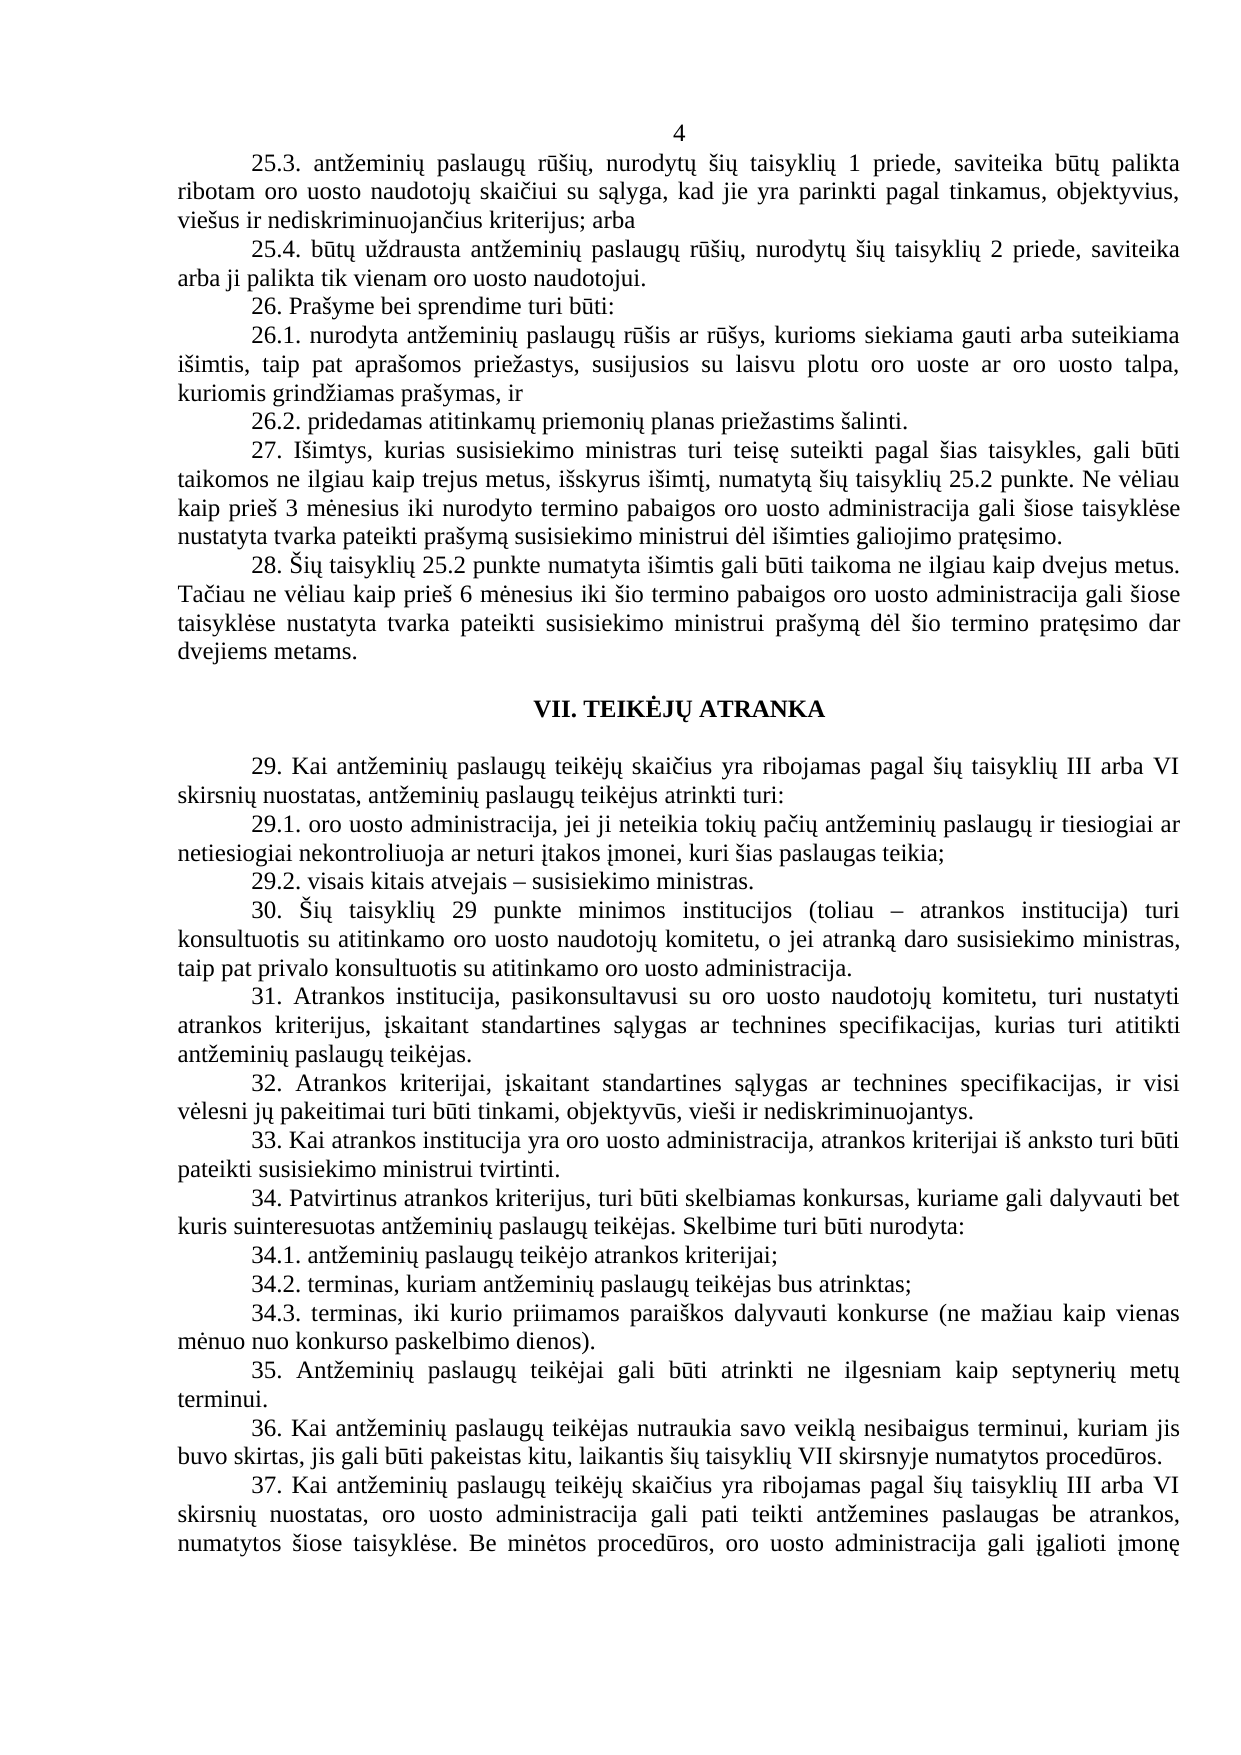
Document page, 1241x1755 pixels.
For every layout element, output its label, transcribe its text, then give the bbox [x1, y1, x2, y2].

text 26.2. pridedamas atitinkamų priemonių planas priežastims šalinti. [177, 406, 1181, 435]
text 29.2. visais kitais atvejais – susisiekimo ministras. [177, 866, 1181, 895]
text 31. Atrankos institucija, pasikonsultavusi su oro uosto naudotojų komitetu, turi nustatyti atrankos kriterijus, įskaitant standartines sąlygas ar technines specifikacijas, kurias turi atitikti antžeminių paslaugų teikėjas. [177, 981, 1181, 1068]
text 30. Šių taisyklių 29 punkte minimos institucijos (toliau – atrankos institucija) turi konsultuotis su atitinkamo oro uosto naudotojų komitetu, o jei atranką daro susisiekimo ministras, taip pat privalo konsultuotis su atitinkamo oro uosto administracija. [177, 895, 1181, 981]
text 32. Atrankos kriterijai, įskaitant standartines sąlygas ar technines specifikacijas, ir visi vėlesni jų pakeitimai turi būti tinkami, objektyvūs, vieši ir nediskriminuojantys. [177, 1068, 1181, 1125]
text 26.1. nurodyta antžeminių paslaugų rūšis ar rūšys, kurioms siekiama gauti arba suteikiama išimtis, taip pat aprašomos priežastys, susijusios su laisvu plotu oro uoste ar oro uosto talpa, kuriomis grindžiamas prašymas, ir [177, 320, 1181, 406]
text 36. Kai antžeminių paslaugų teikėjas nutraukia savo veiklą nesibaigus terminui, kuriam jis buvo skirtas, jis gali būti pakeistas kitu, laikantis šių taisyklių VII skirsnyje numatytos procedūros. [177, 1413, 1181, 1470]
text 34.2. terminas, kuriam antžeminių paslaugų teikėjas bus atrinktas; [177, 1269, 1181, 1298]
text 28. Šių taisyklių 25.2 punkte numatyta išimtis gali būti taikoma ne ilgiau kaip dvejus metus. Tačiau ne vėliau kaip prieš 6 mėnesius iki šio termino pabaigos oro uosto administracija gali šiose taisyklėse nustatyta tvarka pateikti susisiekimo ministrui prašymą dėl šio termino pratęsimo dar dvejiems metams. [177, 550, 1181, 665]
text 27. Išimtys, kurias susisiekimo ministras turi teisę suteikti pagal šias taisykles, gali būti taikomos ne ilgiau kaip trejus metus, išskyrus išimtį, numatytą šių taisyklių 25.2 punkte. Ne vėliau kaip prieš 3 mėnesius iki nurodyto termino pabaigos oro uosto administracija gali šiose taisyklėse nustatyta tvarka pateikti prašymą susisiekimo ministrui dėl išimties galiojimo pratęsimo. [177, 435, 1181, 550]
text 26. Prašyme bei sprendime turi būti: [177, 291, 1181, 320]
text 33. Kai atrankos institucija yra oro uosto administracija, atrankos kriterijai iš anksto turi būti pateikti susisiekimo ministrui tvirtinti. [177, 1125, 1181, 1183]
text VII. TEIKĖJŲ ATRANKA [177, 694, 1181, 723]
text 37. Kai antžeminių paslaugų teikėjų skaičius yra ribojamas pagal šių taisyklių III arba VI skirsnių nuostatas, oro uosto administracija gali pati teikti antžemines paslaugas be atrankos, numatytos šiose taisyklėse. Be minėtos procedūros, oro uosto administracija gali įgalioti įmonę [177, 1470, 1181, 1556]
text 29.1. oro uosto administracija, jei ji neteikia tokių pačių antžeminių paslaugų ir tiesiogiai ar netiesiogiai nekontroliuoja ar neturi įtakos įmonei, kuri šias paslaugas teikia; [177, 809, 1181, 866]
text 35. Antžeminių paslaugų teikėjai gali būti atrinkti ne ilgesniam kaip septynerių metų terminui. [177, 1355, 1181, 1413]
text 34.3. terminas, iki kurio priimamos paraiškos dalyvauti konkurse (ne mažiau kaip vienas mėnuo nuo konkurso paskelbimo dienos). [177, 1298, 1181, 1355]
text 25.3. antžeminių paslaugų rūšių, nurodytų šių taisyklių 1 priede, saviteika būtų palikta ribotam oro uosto naudotojų skaičiui su sąlyga, kad jie yra parinkti pagal tinkamus, objektyvius, viešus ir nediskriminuojančius kriterijus; arba [177, 148, 1181, 234]
text 34.1. antžeminių paslaugų teikėjo atrankos kriterijai; [177, 1240, 1181, 1269]
text 29. Kai antžeminių paslaugų teikėjų skaičius yra ribojamas pagal šių taisyklių III arba VI skirsnių nuostatas, antžeminių paslaugų teikėjus atrinkti turi: [177, 751, 1181, 809]
text 34. Patvirtinus atrankos kriterijus, turi būti skelbiamas konkursas, kuriame gali dalyvauti bet kuris suinteresuotas antžeminių paslaugų teikėjas. Skelbime turi būti nurodyta: [177, 1183, 1181, 1240]
text 25.4. būtų uždrausta antžeminių paslaugų rūšių, nurodytų šių taisyklių 2 priede, saviteika arba ji palikta tik vienam oro uosto naudotojui. [177, 234, 1181, 291]
